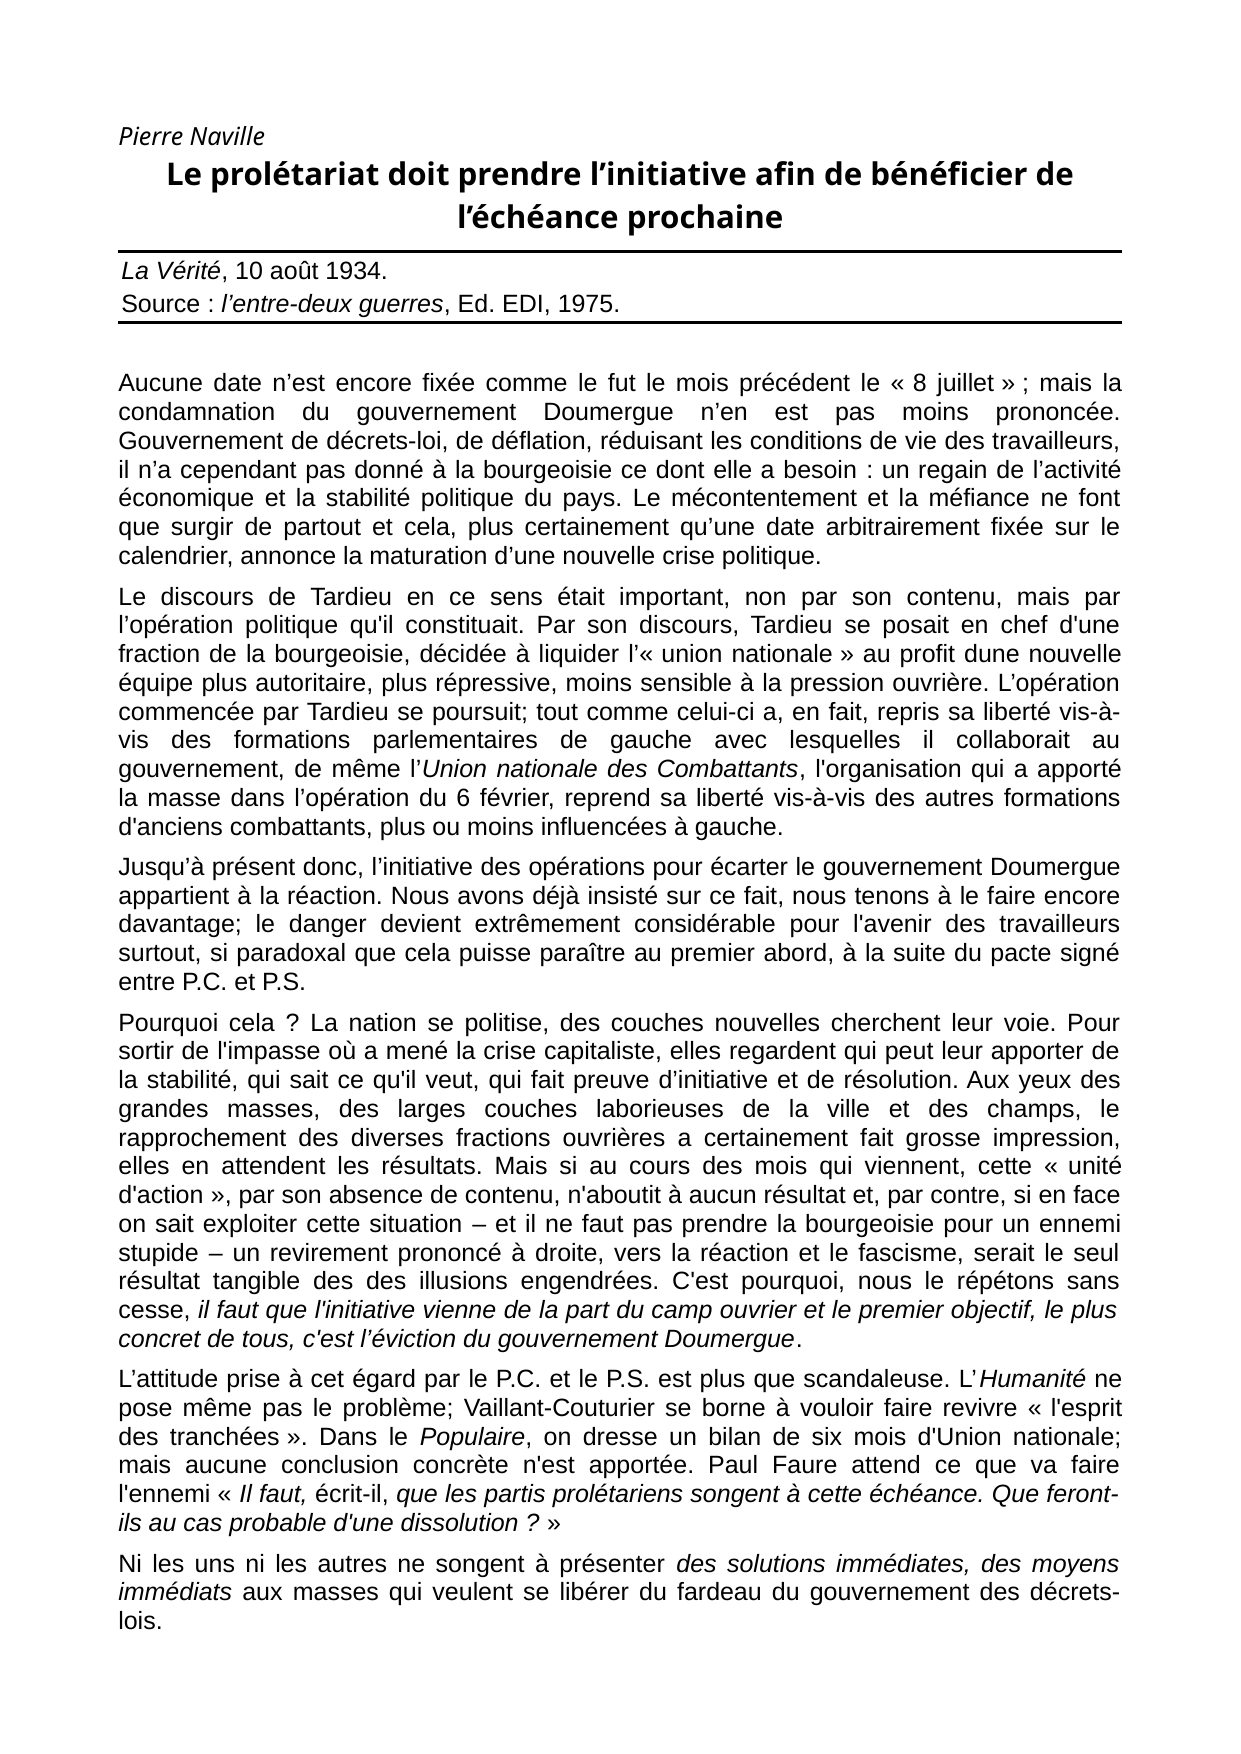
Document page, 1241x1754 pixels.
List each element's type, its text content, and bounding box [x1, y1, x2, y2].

subtitle Pierre Naville [118, 118, 1122, 152]
title Le prolétariat doit prendre l’initiative afin de bénéficier de l’échéance prochaine [118, 152, 1122, 237]
text Le discours de Tardieu en ce sens était important, non par son contenu, mais par l’opération politique qu'il constituait. Par son discours, Tardieu se posait en chef d'une fraction de la bourgeoisie, décidée à liquider l’« union nationale » au profit dune nouvelle équipe plus autoritaire, plus répressive, moins sensible à la pression ouvrière. L’opération commencée par Tardieu se poursuit; tout comme celui-ci a, en fait, repris sa liberté vis-à-vis des formations parlementaires de gauche avec lesquelles il collaborait au gouvernement, de même l’Union nationale des Combattants, l'organisation qui a apporté la masse dans l’opération du 6 février, reprend sa liberté vis-à-vis des autres formations d'anciens combattants, plus ou moins influencées à gauche. [118, 581, 1122, 840]
text L’attitude prise à cet égard par le P.C. et le P.S. est plus que scandaleuse. L’Humanité ne pose même pas le problème; Vaillant-Couturier se borne à vouloir faire revivre « l'esprit des tranchées ». Dans le Populaire, on dresse un bilan de six mois d'Union nationale; mais aucune conclusion concrète n'est apportée. Paul Faure attend ce que va faire l'ennemi « Il faut, écrit-il, que les partis prolétariens songent à cette échéance. Que feront-ils au cas probable d'une dissolution ? » [118, 1364, 1122, 1537]
text Source : l’entre-deux guerres, Ed. EDI, 1975. [118, 283, 1122, 321]
text Jusqu’à présent donc, l’initiative des opérations pour écarter le gouvernement Doumergue appartient à la réaction. Nous avons déjà insisté sur ce fait, nous tenons à le faire encore davantage; le danger devient extrêmement considérable pour l'avenir des travailleurs surtout, si paradoxal que cela puisse paraître au premier abord, à la suite du pacte signé entre P.C. et P.S. [118, 852, 1122, 996]
text Pourquoi cela ? La nation se politise, des couches nouvelles cherchent leur voie. Pour sortir de l'impasse où a mené la crise capitaliste, elles regardent qui peut leur apporter de la stabilité, qui sait ce qu'il veut, qui fait preuve d’initiative et de résolution. Aux yeux des grandes masses, des larges couches laborieuses de la ville et des champs, le rapprochement des diverses fractions ouvrières a certainement fait grosse impression, elles en attendent les résultats. Mais si au cours des mois qui viennent, cette « unité d'action », par son absence de contenu, n'aboutit à aucun résultat et, par contre, si en face on sait exploiter cette situation – et il ne faut pas prendre la bourgeoisie pour un ennemi stupide – un revirement prononcé à droite, vers la réaction et le fascisme, serait le seul résultat tangible des des illusions engendrées. C'est pourquoi, nous le répétons sans cesse, il faut que l'initiative vienne de la part du camp ouvrier et le premier objectif, le plus concret de tous, c'est l’éviction du gouvernement Doumergue. [118, 1007, 1122, 1352]
text Aucune date n’est encore fixée comme le fut le mois précédent le « 8 juillet » ; mais la condamnation du gouvernement Doumergue n’en est pas moins prononcée. Gouvernement de décrets-loi, de déflation, réduisant les conditions de vie des travailleurs, il n’a cependant pas donné à la bourgeoisie ce dont elle a besoin : un regain de l’activité économique et la stabilité politique du pays. Le mécontentement et la méfiance ne font que surgir de partout et cela, plus certainement qu’une date arbitrairement fixée sur le calendrier, annonce la maturation d’une nouvelle crise politique. [118, 368, 1122, 570]
text Ni les uns ni les autres ne songent à présenter des solutions immédiates, des moyens immédiats aux masses qui veulent se libérer du fardeau du gouvernement des décrets-lois. [118, 1548, 1122, 1635]
text La Vérité, 10 août 1934. [118, 253, 1122, 283]
